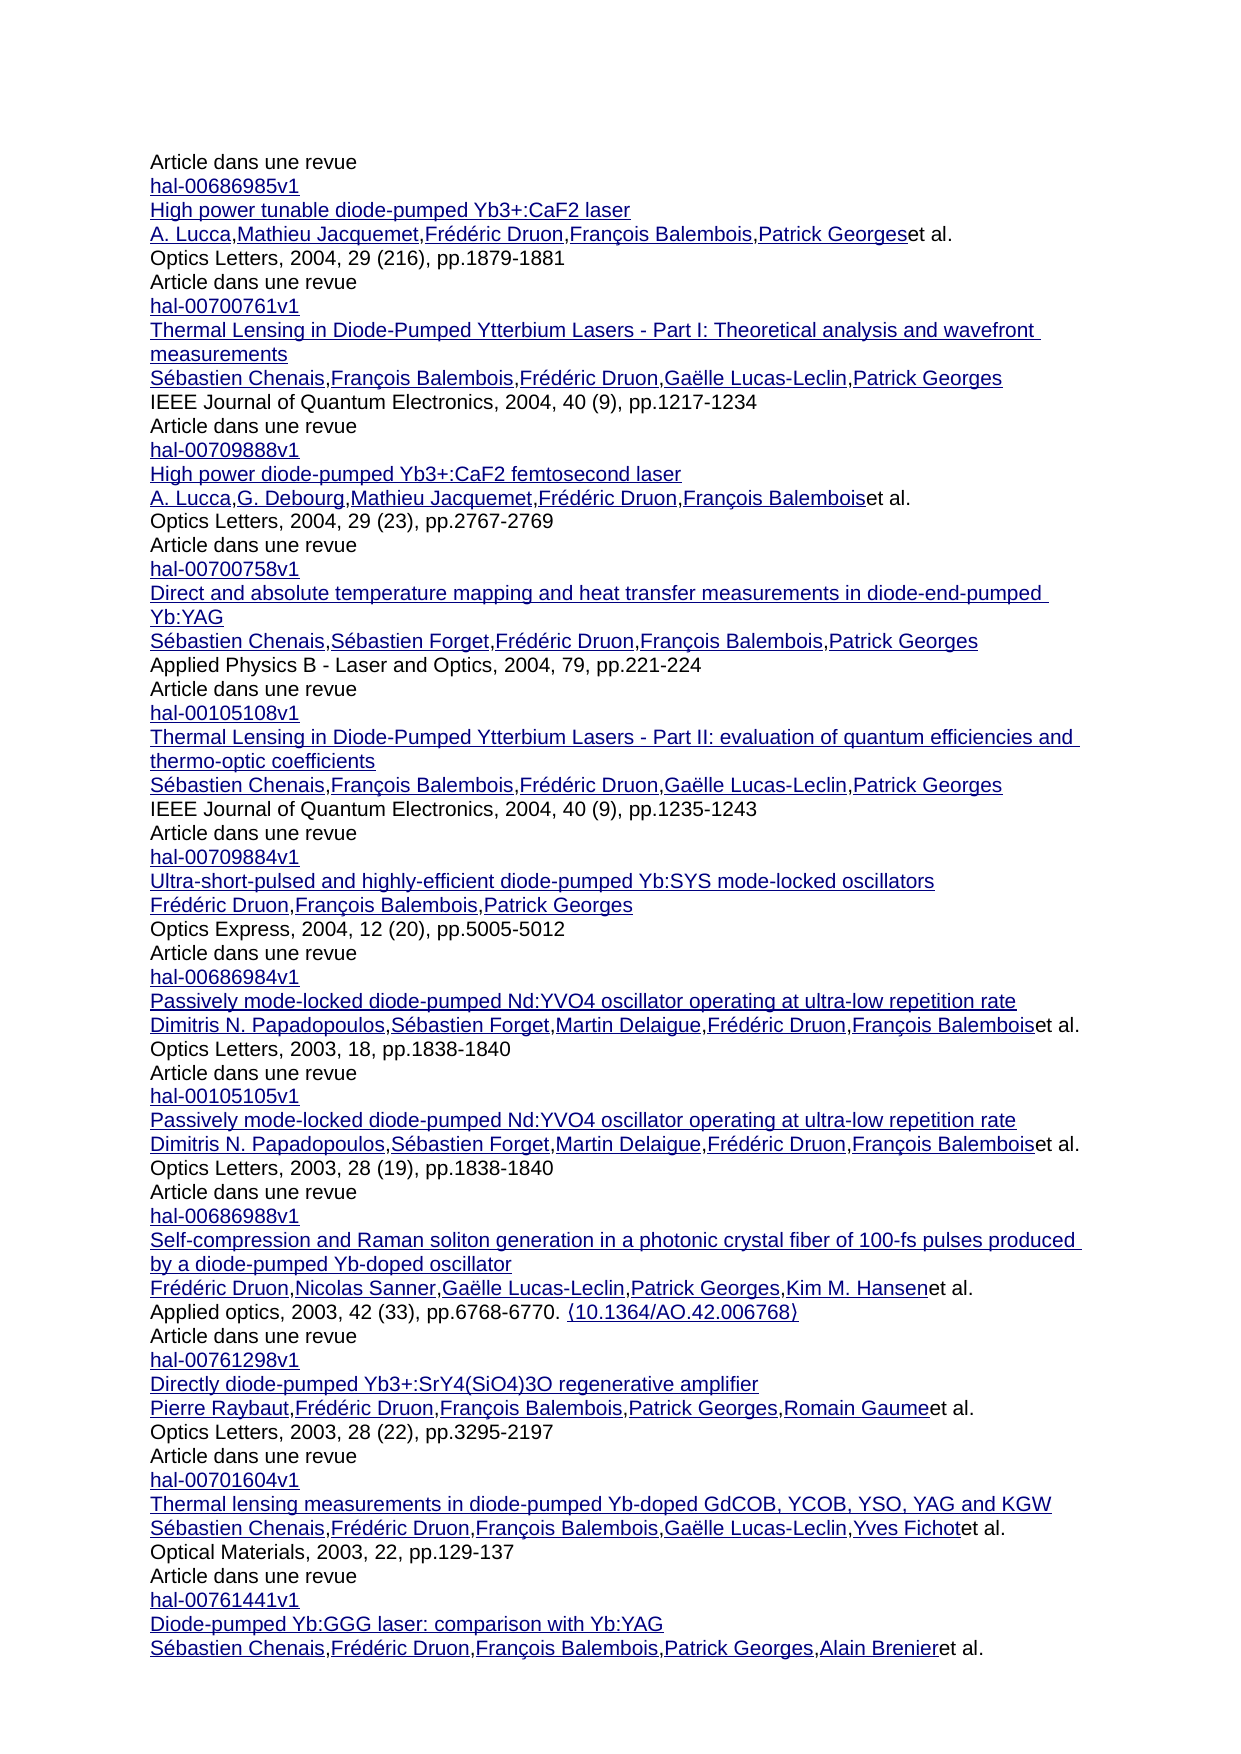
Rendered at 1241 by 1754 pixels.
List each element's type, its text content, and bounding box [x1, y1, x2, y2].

table_cell High power tunable diode-pumped Yb3+:CaF2 laser A. Lucca,Mathieu Jacquemet,Frédéric Druon,François Balembois,Patrick Georgeset al. Optics Letters, 2004, 29 (216), pp.1879-1881 Article dans une revue hal-00700761v1 [150, 198, 1090, 318]
table_cell Directly diode-pumped Yb3+:SrY4(SiO4)3O regenerative amplifier Pierre Raybaut,Frédéric Druon,François Balembois,Patrick Georges,Romain Gaumeet al. Optics Letters, 2003, 28 (22), pp.3295-2197 Article dans une revue hal-00701604v1 [150, 1372, 1090, 1492]
table_cell Article dans une revue hal-00686985v1 [150, 150, 1090, 198]
table_cell Diode-pumped Yb:GGG laser: comparison with Yb:YAG Sébastien Chenais,Frédéric Druon,François Balembois,Patrick Georges,Alain Brenieret al. [150, 1611, 1090, 1659]
table_cell Passively mode-locked diode-pumped Nd:YVO4 oscillator operating at ultra-low repetition rate Dimitris N. Papadopoulos,Sébastien Forget,Martin Delaigue,Frédéric Druon,François Balemboiset al. Optics Letters, 2003, 28 (19), pp.1838-1840 Article dans une revue hal-00686988v1 [150, 1108, 1090, 1228]
table_cell Direct and absolute temperature mapping and heat transfer measurements in diode-end-pumped Yb:YAG Sébastien Chenais,Sébastien Forget,Frédéric Druon,François Balembois,Patrick Georges Applied Physics B - Laser and Optics, 2004, 79, pp.221-224 Article dans une revue hal-00105108v1 [150, 581, 1090, 725]
table_cell Thermal Lensing in Diode-Pumped Ytterbium Lasers - Part II: evaluation of quantum efficiencies and thermo-optic coefficients Sébastien Chenais,François Balembois,Frédéric Druon,Gaëlle Lucas-Leclin,Patrick Georges IEEE Journal of Quantum Electronics, 2004, 40 (9), pp.1235-1243 Article dans une revue hal-00709884v1 [150, 725, 1090, 869]
table_cell Thermal lensing measurements in diode-pumped Yb-doped GdCOB, YCOB, YSO, YAG and KGW Sébastien Chenais,Frédéric Druon,François Balembois,Gaëlle Lucas-Leclin,Yves Fichotet al. Optical Materials, 2003, 22, pp.129-137 Article dans une revue hal-00761441v1 [150, 1492, 1090, 1611]
table_cell High power diode-pumped Yb3+:CaF2 femtosecond laser A. Lucca,G. Debourg,Mathieu Jacquemet,Frédéric Druon,François Balemboiset al. Optics Letters, 2004, 29 (23), pp.2767-2769 Article dans une revue hal-00700758v1 [150, 461, 1090, 581]
table_cell Passively mode-locked diode-pumped Nd:YVO4 oscillator operating at ultra-low repetition rate Dimitris N. Papadopoulos,Sébastien Forget,Martin Delaigue,Frédéric Druon,François Balemboiset al. Optics Letters, 2003, 18, pp.1838-1840 Article dans une revue hal-00105105v1 [150, 989, 1090, 1108]
table_cell Ultra-short-pulsed and highly-efficient diode-pumped Yb:SYS mode-locked oscillators Frédéric Druon,François Balembois,Patrick Georges Optics Express, 2004, 12 (20), pp.5005-5012 Article dans une revue hal-00686984v1 [150, 869, 1090, 988]
table_cell Thermal Lensing in Diode-Pumped Ytterbium Lasers - Part I: Theoretical analysis and wavefront measurements Sébastien Chenais,François Balembois,Frédéric Druon,Gaëlle Lucas-Leclin,Patrick Georges IEEE Journal of Quantum Electronics, 2004, 40 (9), pp.1217-1234 Article dans une revue hal-00709888v1 [150, 318, 1090, 461]
table_cell Self-compression and Raman soliton generation in a photonic crystal fiber of 100-fs pulses produced by a diode-pumped Yb-doped oscillator Frédéric Druon,Nicolas Sanner,Gaëlle Lucas-Leclin,Patrick Georges,Kim M. Hansenet al. Applied optics, 2003, 42 (33), pp.6768-6770. ⟨10.1364/AO.42.006768⟩ Article dans une revue hal-00761298v1 [150, 1228, 1090, 1372]
